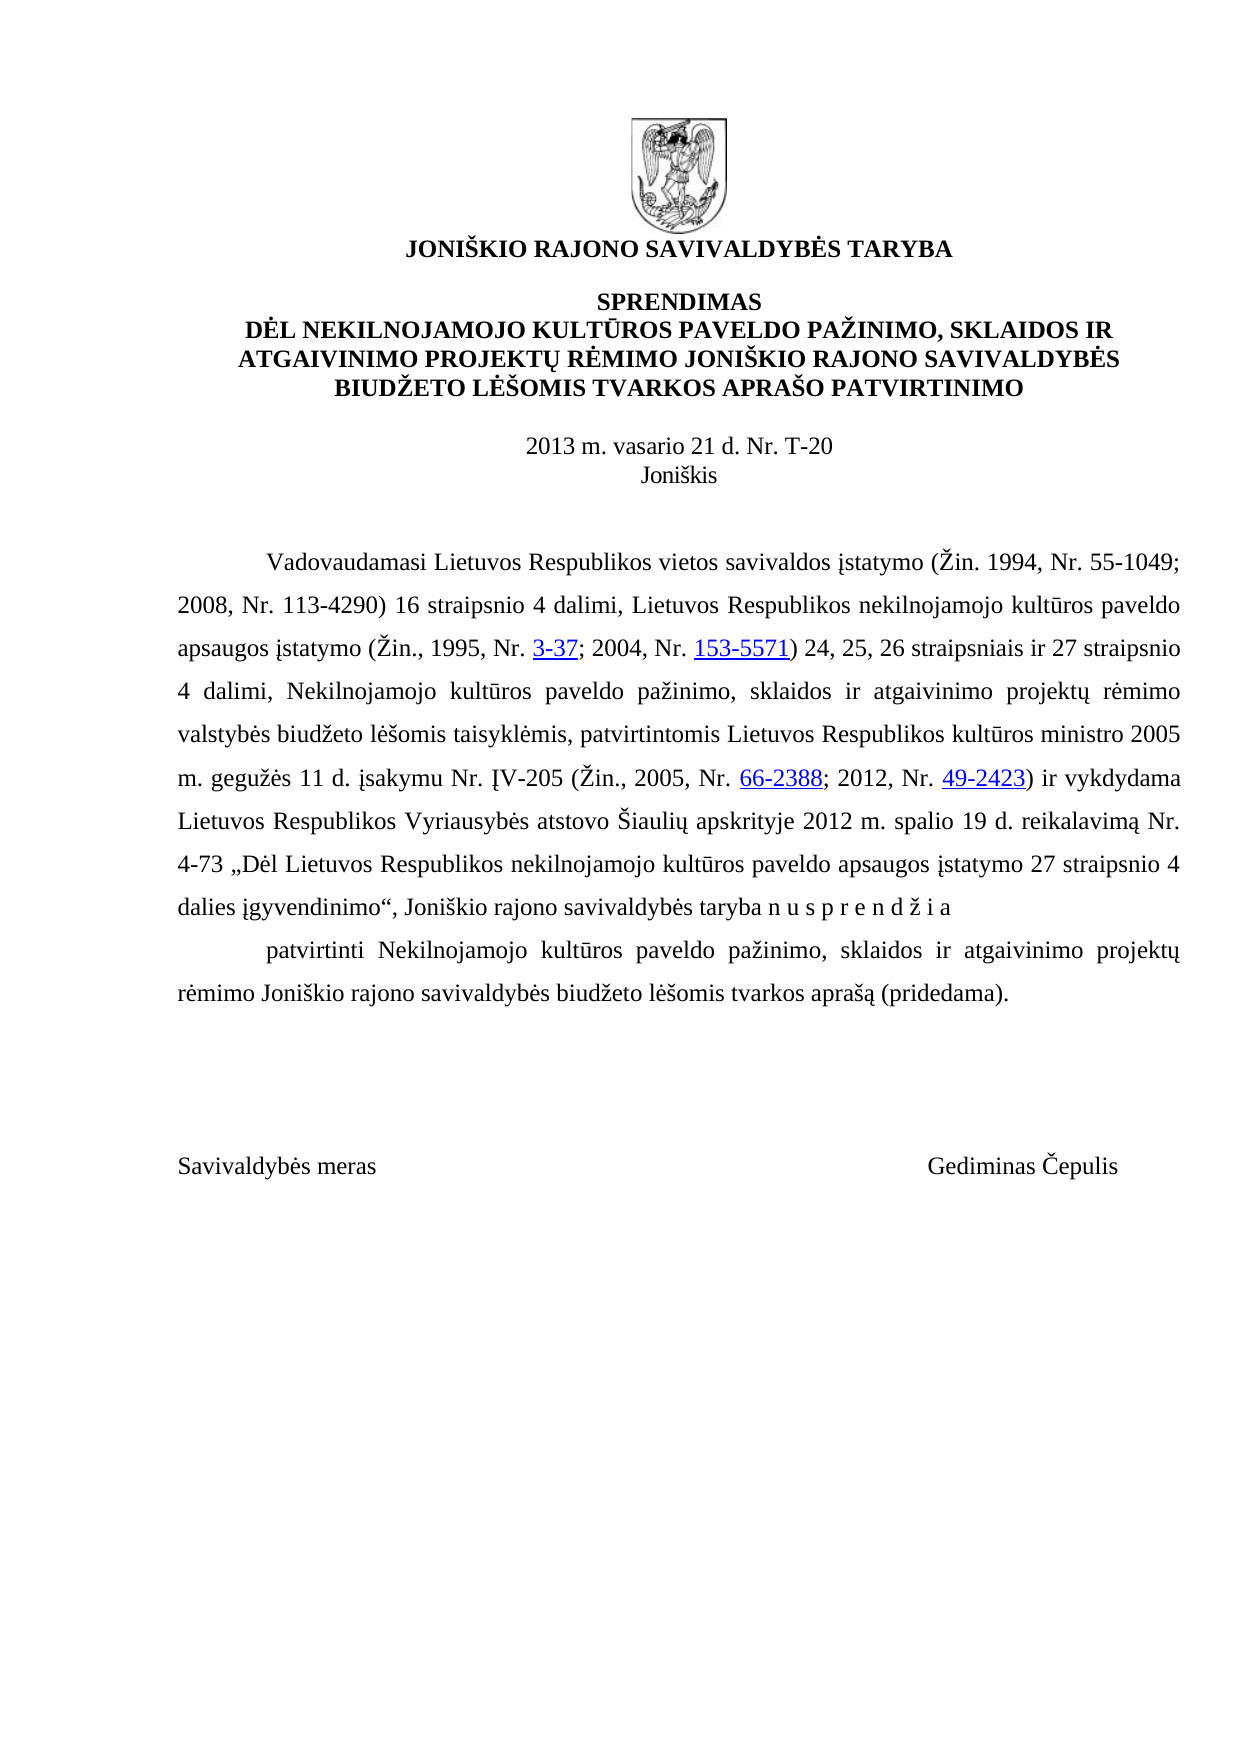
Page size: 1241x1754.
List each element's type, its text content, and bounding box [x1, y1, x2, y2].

text SPRENDIMAS [177, 287, 1181, 315]
text 2013 m. vasario 21 d. Nr. T-20 [177, 431, 1181, 460]
text DĖL NEKILNOJAMOJO KULTŪROS PAVELDO PAŽINIMO, SKLAIDOS IR ATGAIVINIMO PROJEKTŲ RĖMIMO JONIŠKIO RAJONO SAVIVALDYBĖS BIUDŽETO LĖŠOMIS TVARKOS APRAŠO PATVIRTINIMO [177, 315, 1181, 402]
text Joniškis [177, 460, 1181, 489]
text JONIŠKIO RAJONO SAVIVALDYBĖS TARYBA [177, 234, 1181, 262]
text patvirtinti Nekilnojamojo kultūros paveldo pažinimo, sklaidos ir atgaivinimo projektų rėmimo Joniškio rajono savivaldybės biudžeto lėšomis tvarkos aprašą (pridedama). [177, 935, 1181, 1007]
text Vadovaudamasi Lietuvos Respublikos vietos savivaldos įstatymo (Žin. 1994, Nr. 55-1049; 2008, Nr. 113-4290) 16 straipsnio 4 dalimi, Lietuvos Respublikos nekilnojamojo kultūros paveldo apsaugos įstatymo (Žin., 1995, Nr. 3-37; 2004, Nr. 153-5571) 24, 25, 26 straipsniais ir 27 straipsnio 4 dalimi, Nekilnojamojo kultūros paveldo pažinimo, sklaidos ir atgaivinimo projektų rėmimo valstybės biudžeto lėšomis taisyklėmis, patvirtintomis Lietuvos Respublikos kultūros ministro 2005 m. gegužės 11 d. įsakymu Nr. ĮV-205 (Žin., 2005, Nr. 66-2388; 2012, Nr. 49-2423) ir vykdydama Lietuvos Respublikos Vyriausybės atstovo Šiaulių apskrityje 2012 m. spalio 19 d. reikalavimą Nr. 4-73 „Dėl Lietuvos Respublikos nekilnojamojo kultūros paveldo apsaugos įstatymo 27 straipsnio 4 dalies įgyvendinimo“, Joniškio rajono savivaldybės taryba nusprendžia [177, 547, 1181, 921]
text Savivaldybės meras Gediminas Čepulis [177, 1151, 1181, 1179]
